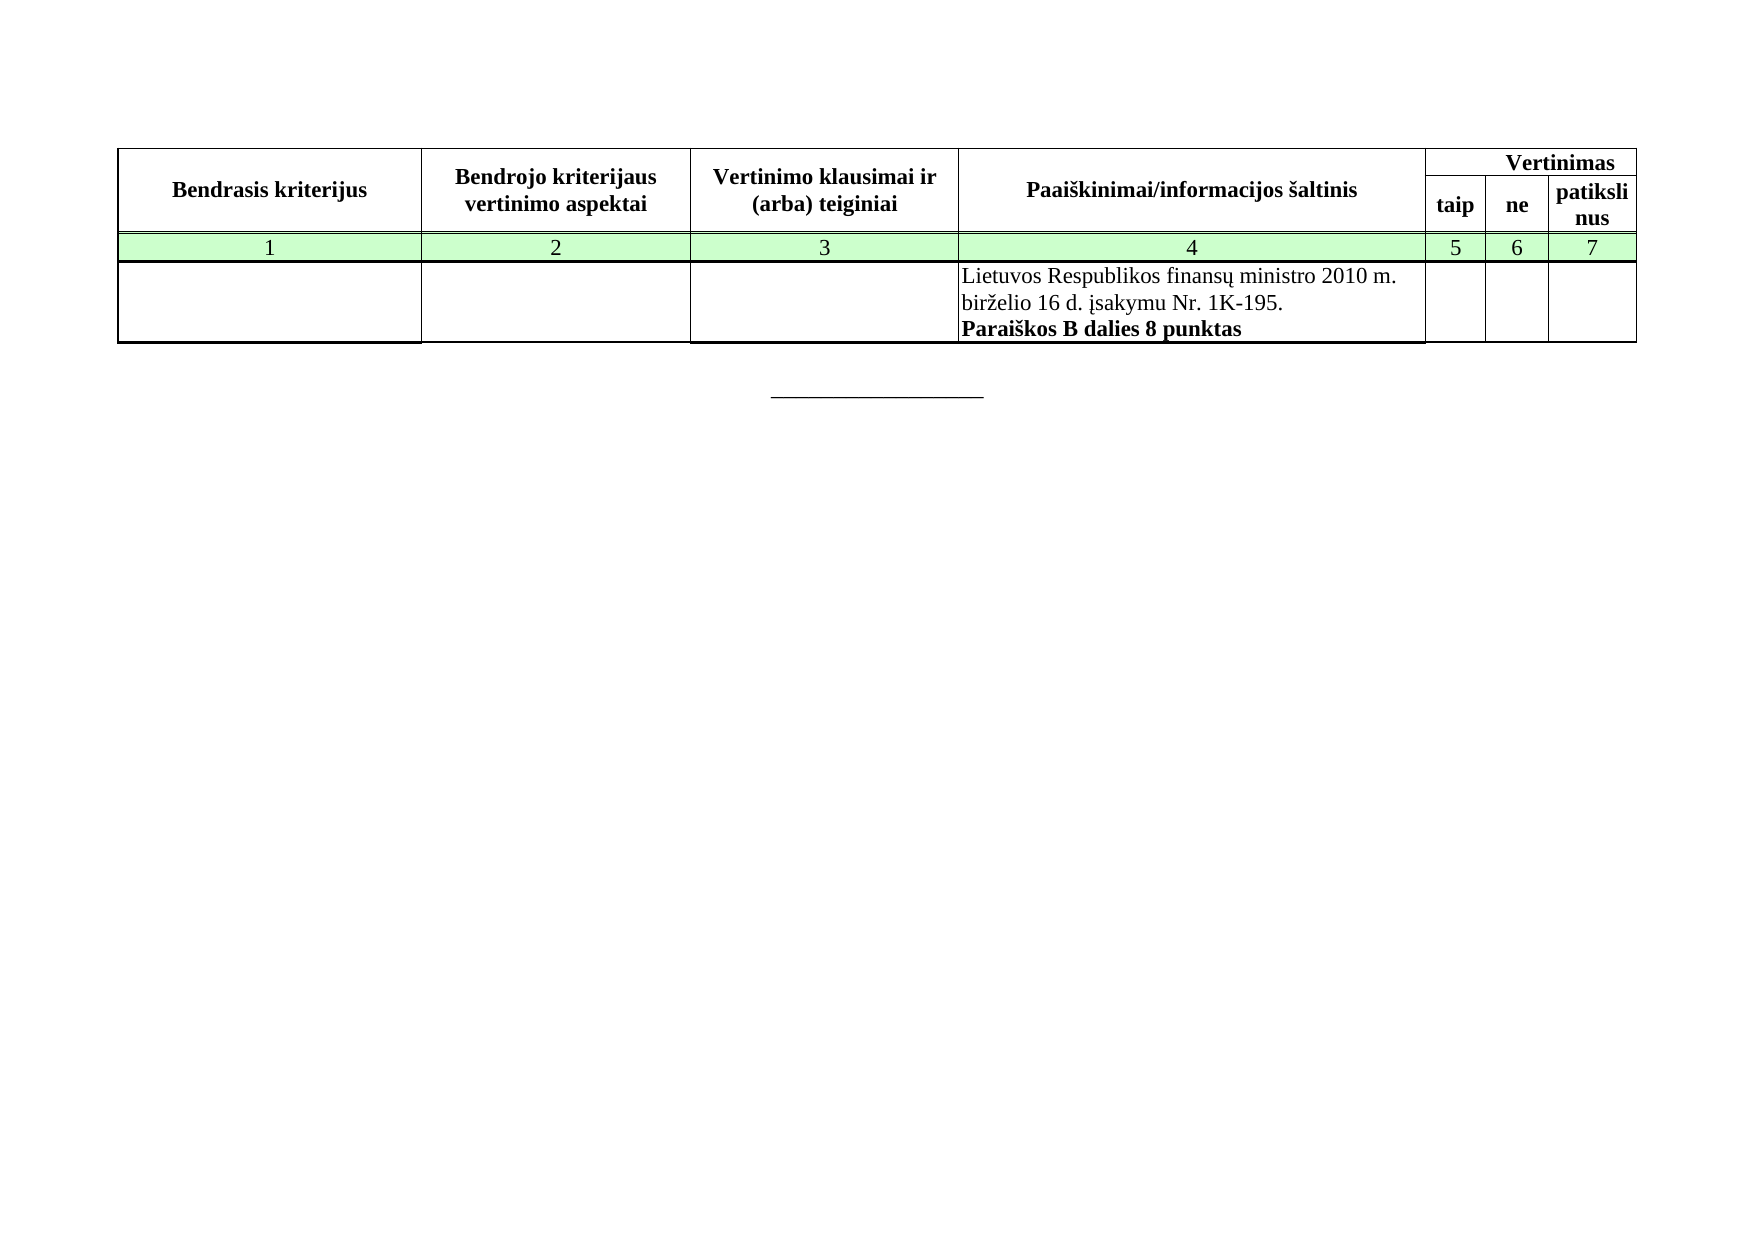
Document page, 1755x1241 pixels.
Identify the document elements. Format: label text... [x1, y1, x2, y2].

text _________________ [118, 372, 1636, 401]
table_cell 5 [1426, 234, 1485, 260]
table_cell [1426, 263, 1485, 341]
table_cell 3 [691, 234, 958, 260]
table_header Bendrojo kriterijaus vertinimo aspektai [422, 149, 690, 231]
table_cell [1486, 263, 1548, 341]
table_cell ne [1486, 176, 1548, 231]
table_cell 6 [1486, 234, 1548, 260]
table_cell 4 [959, 234, 1425, 260]
table_header Paaiškinimai/informacijos šaltinis [959, 149, 1425, 231]
table_cell patikslinus [1549, 176, 1636, 231]
table_header Vertinimo klausimai ir (arba) teiginiai [691, 149, 958, 231]
table_cell 7 [1549, 234, 1636, 260]
table_cell [1549, 263, 1636, 341]
table_header Bendrasis kriterijus [119, 149, 421, 231]
table_cell 2 [422, 234, 690, 260]
table_cell taip [1426, 176, 1485, 231]
table_cell [119, 263, 421, 341]
table_cell [422, 263, 690, 341]
table_header Vertinimas [1426, 149, 1636, 175]
table_cell Lietuvos Respublikos finansų ministro 2010 m. birželio 16 d. įsakymu Nr. 1K-195. Paraiškos B dalies 8 punktas [959, 263, 1425, 341]
table_cell 1 [119, 234, 421, 260]
table_cell [691, 263, 958, 341]
